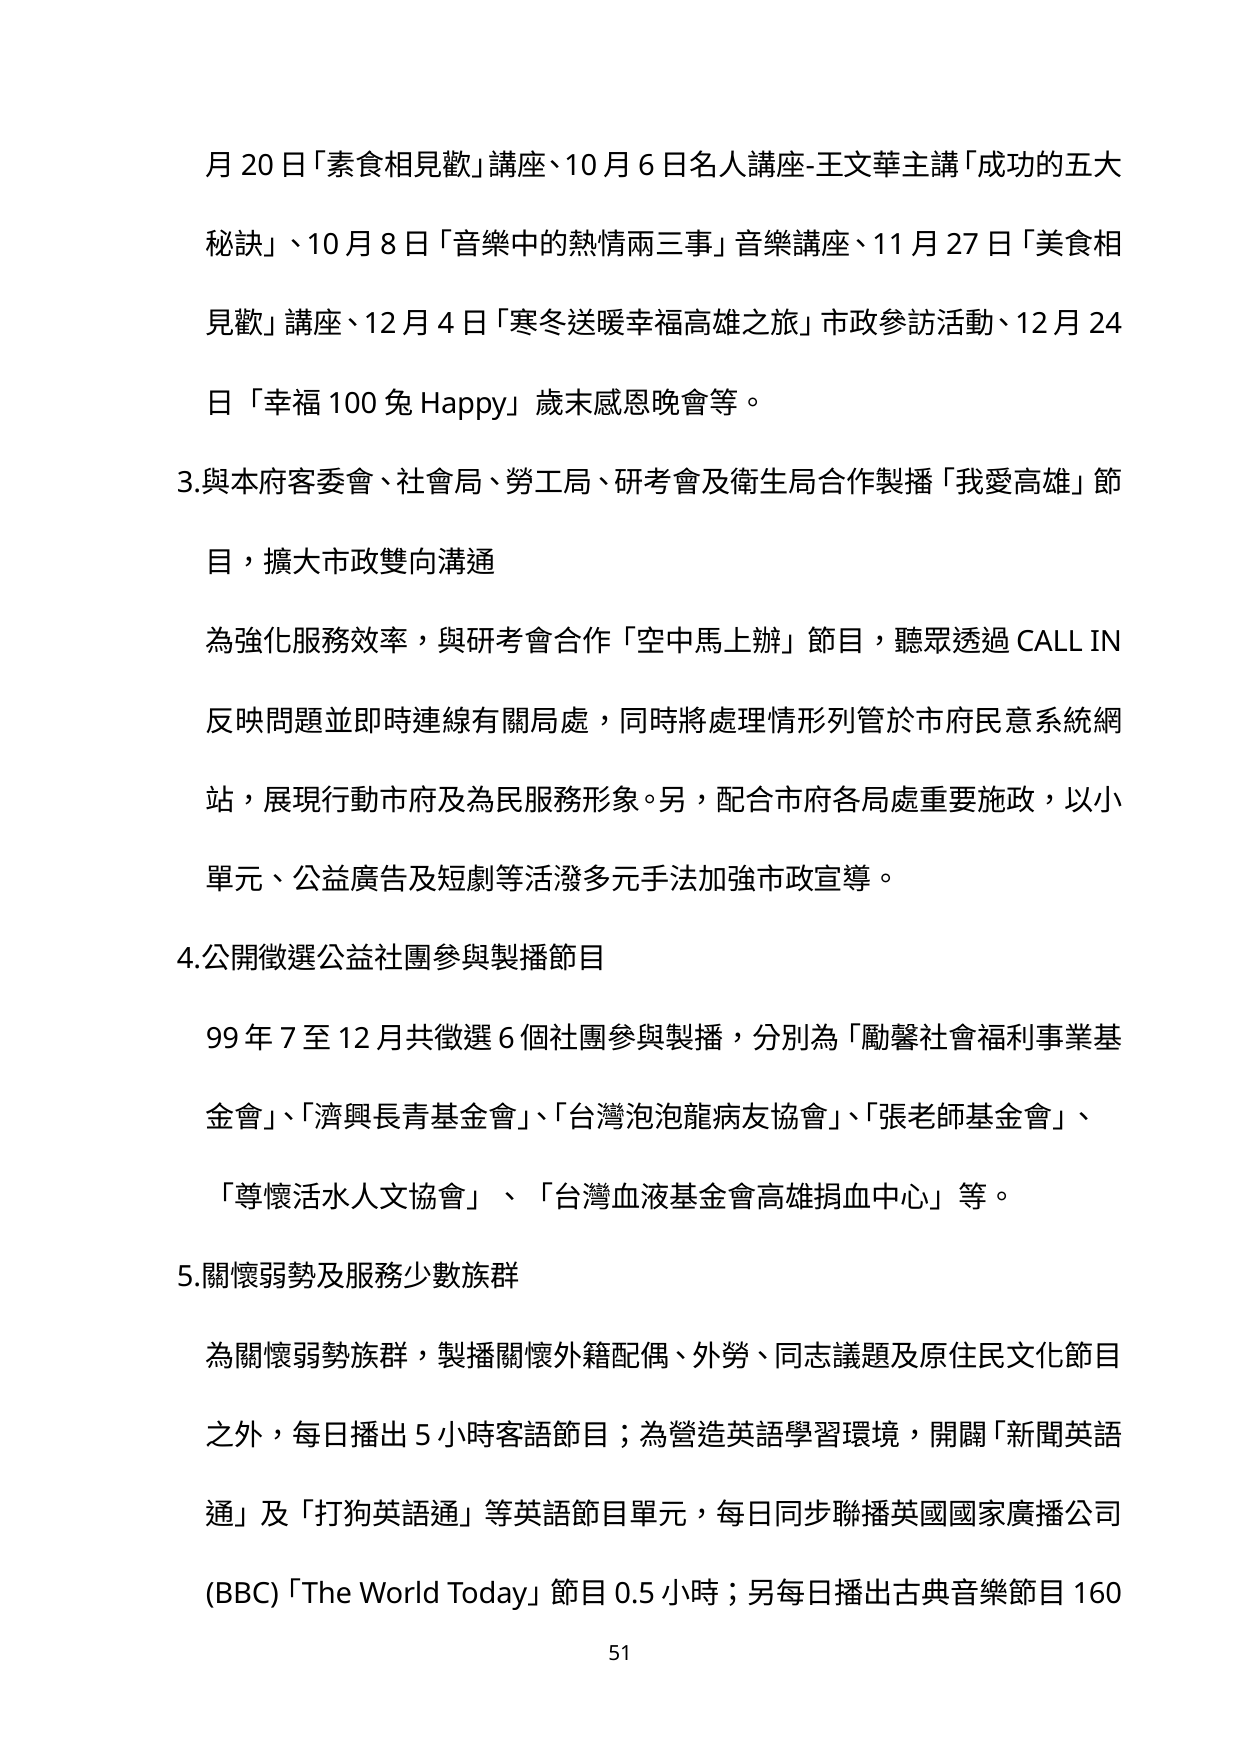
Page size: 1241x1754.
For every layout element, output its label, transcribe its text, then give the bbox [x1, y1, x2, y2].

text 5.關懷弱勢及服務少數族群 為關懷弱勢族群，製播關懷外籍配偶、外勞、同志議題及原住民文化節目之外，每日播出5小時客語節目；為營造英語學習環境，開闢「新聞英語通」及「打狗英語通」等英語節目單元，每日同步聯播英國國家廣播公司(BBC)「The World Today」節目0.5小時；另每日播出古典音樂節目160 [177, 1234, 1122, 1631]
text 4.公開徵選公益社團參與製播節目 99年7至12月共徵選6個社團參與製播，分別為「勵馨社會福利事業基金會」、「濟興長青基金會」、「台灣泡泡龍病友協會」、「張老師基金會」、「尊懷活水人文協會」、「台灣血液基金會高雄捐血中心」等。 [177, 917, 1122, 1234]
text 月20日「素食相見歡」講座、10月6日名人講座-王文華主講「成功的五大秘訣」、10月8日「音樂中的熱情兩三事」音樂講座、11月27日「美食相見歡」講座、12月4日「寒冬送暖幸福高雄之旅」市政參訪活動、12月24日「幸福100 兔Happy」歲末感恩晚會等。 [177, 123, 1122, 440]
text 3.與本府客委會、社會局、勞工局、研考會及衛生局合作製播「我愛高雄」節目，擴大市政雙向溝通 為強化服務效率，與研考會合作「空中馬上辦」節目，聽眾透過CALL IN反映問題並即時連線有關局處，同時將處理情形列管於市府民意系統網站，展現行動市府及為民服務形象。另，配合市府各局處重要施政，以小單元、公益廣告及短劇等活潑多元手法加強市政宣導。 [177, 440, 1122, 917]
